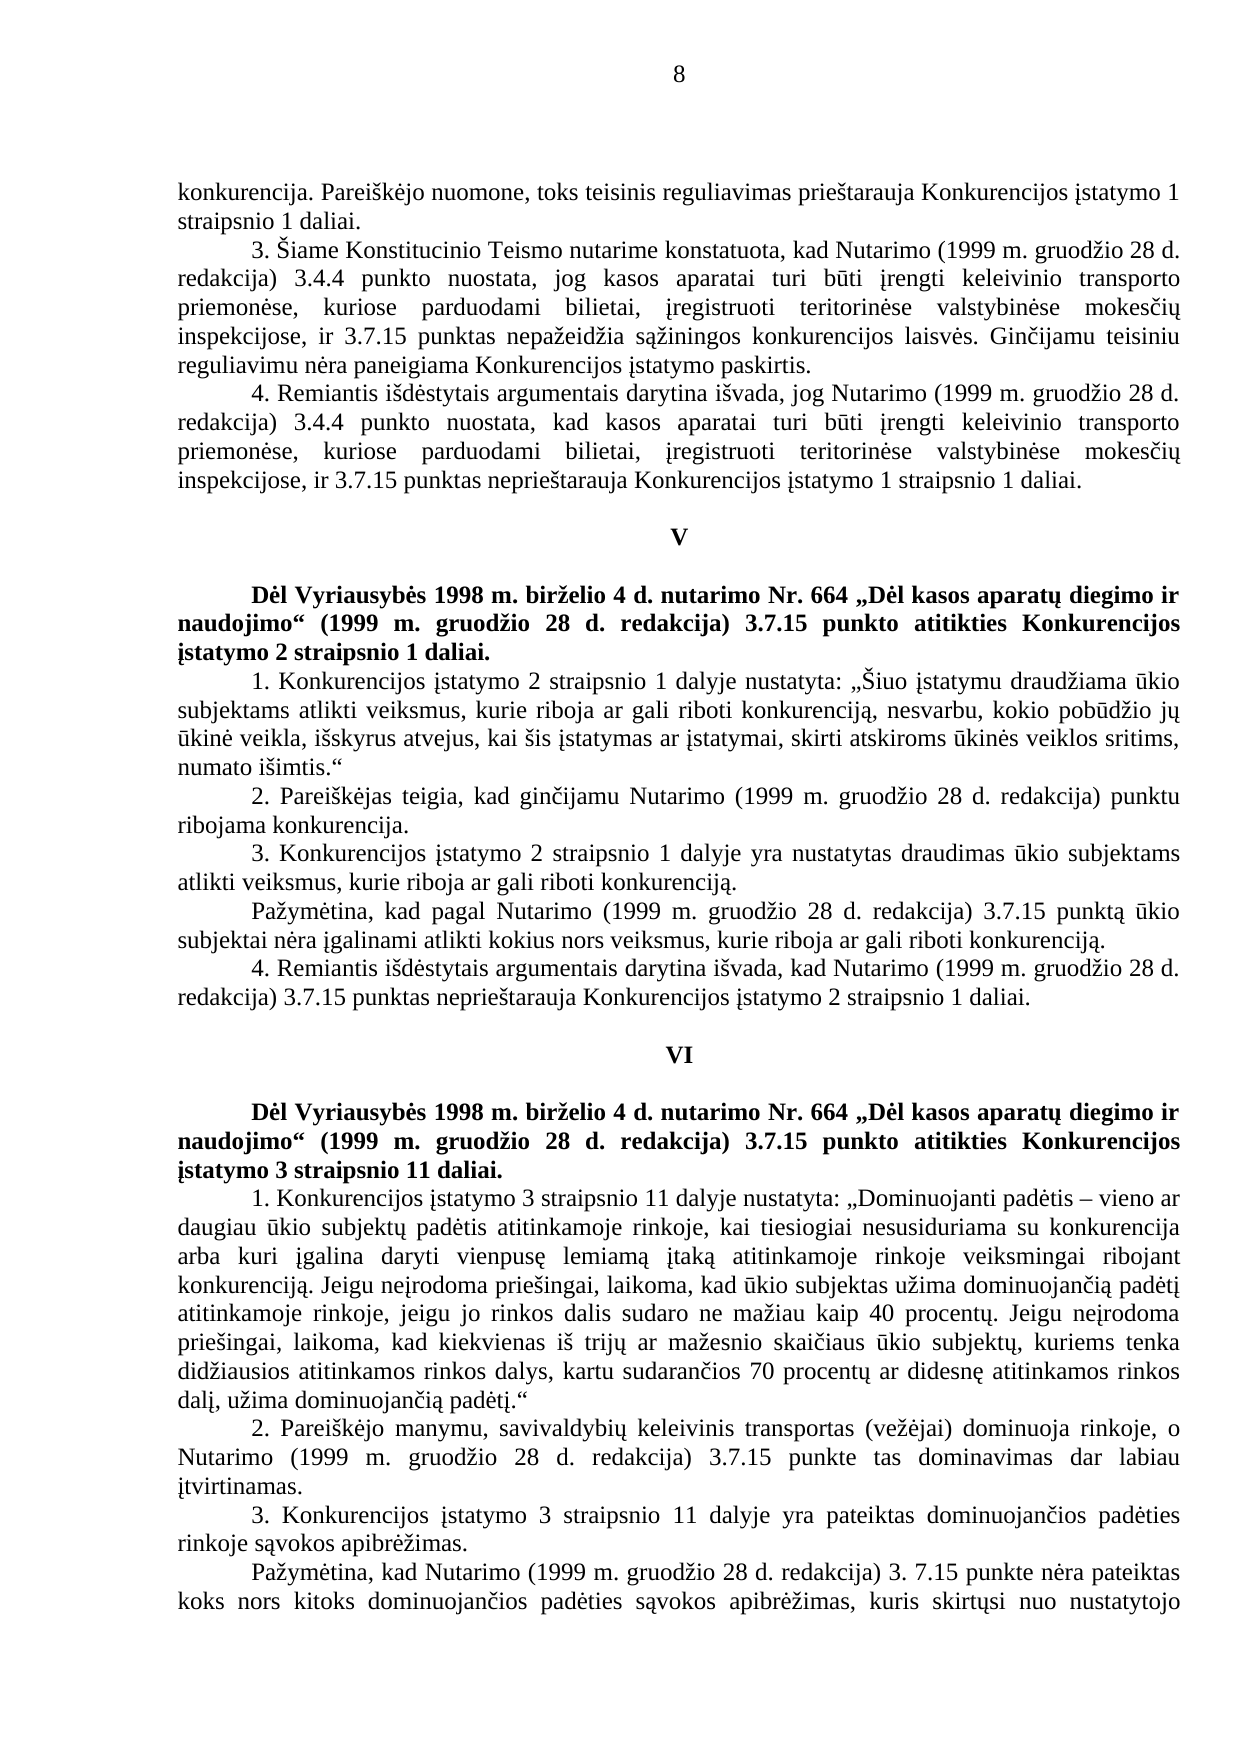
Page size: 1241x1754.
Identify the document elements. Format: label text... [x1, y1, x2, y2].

text VI [177, 1040, 1181, 1068]
text Dėl Vyriausybės 1998 m. birželio 4 d. nutarimo Nr. 664 „Dėl kasos aparatų diegimo ir naudojimo“ (1999 m. gruodžio 28 d. redakcija) 3.7.15 punkto atitikties Konkurencijos įstatymo 2 straipsnio 1 daliai. [177, 580, 1181, 666]
text 4. Remiantis išdėstytais argumentais darytina išvada, jog Nutarimo (1999 m. gruodžio 28 d. redakcija) 3.4.4 punkto nuostata, kad kasos aparatai turi būti įrengti keleivinio transporto priemonėse, kuriose parduodami bilietai, įregistruoti teritorinėse valstybinėse mokesčių inspekcijose, ir 3.7.15 punktas neprieštarauja Konkurencijos įstatymo 1 straipsnio 1 daliai. [177, 378, 1181, 493]
text konkurencija. Pareiškėjo nuomone, toks teisinis reguliavimas prieštarauja Konkurencijos įstatymo 1 straipsnio 1 daliai. [177, 177, 1181, 235]
text 1. Konkurencijos įstatymo 3 straipsnio 11 dalyje nustatyta: „Dominuojanti padėtis – vieno ar daugiau ūkio subjektų padėtis atitinkamoje rinkoje, kai tiesiogiai nesusiduriama su konkurencija arba kuri įgalina daryti vienpusę lemiamą įtaką atitinkamoje rinkoje veiksmingai ribojant konkurenciją. Jeigu neįrodoma priešingai, laikoma, kad ūkio subjektas užima dominuojančią padėtį atitinkamoje rinkoje, jeigu jo rinkos dalis sudaro ne mažiau kaip 40 procentų. Jeigu neįrodoma priešingai, laikoma, kad kiekvienas iš trijų ar mažesnio skaičiaus ūkio subjektų, kuriems tenka didžiausios atitinkamos rinkos dalys, kartu sudarančios 70 procentų ar didesnę atitinkamos rinkos dalį, užima dominuojančią padėtį.“ [177, 1183, 1181, 1413]
text Pažymėtina, kad pagal Nutarimo (1999 m. gruodžio 28 d. redakcija) 3.7.15 punktą ūkio subjektai nėra įgalinami atlikti kokius nors veiksmus, kurie riboja ar gali riboti konkurenciją. [177, 896, 1181, 953]
text 3. Konkurencijos įstatymo 2 straipsnio 1 dalyje yra nustatytas draudimas ūkio subjektams atlikti veiksmus, kurie riboja ar gali riboti konkurenciją. [177, 838, 1181, 896]
text 2. Pareiškėjo manymu, savivaldybių keleivinis transportas (vežėjai) dominuoja rinkoje, o Nutarimo (1999 m. gruodžio 28 d. redakcija) 3.7.15 punkte tas dominavimas dar labiau įtvirtinamas. [177, 1413, 1181, 1500]
text 4. Remiantis išdėstytais argumentais darytina išvada, kad Nutarimo (1999 m. gruodžio 28 d. redakcija) 3.7.15 punktas neprieštarauja Konkurencijos įstatymo 2 straipsnio 1 daliai. [177, 953, 1181, 1011]
text Dėl Vyriausybės 1998 m. birželio 4 d. nutarimo Nr. 664 „Dėl kasos aparatų diegimo ir naudojimo“ (1999 m. gruodžio 28 d. redakcija) 3.7.15 punkto atitikties Konkurencijos įstatymo 3 straipsnio 11 daliai. [177, 1097, 1181, 1183]
text 3. Šiame Konstitucinio Teismo nutarime konstatuota, kad Nutarimo (1999 m. gruodžio 28 d. redakcija) 3.4.4 punkto nuostata, jog kasos aparatai turi būti įrengti keleivinio transporto priemonėse, kuriose parduodami bilietai, įregistruoti teritorinėse valstybinėse mokesčių inspekcijose, ir 3.7.15 punktas nepažeidžia sąžiningos konkurencijos laisvės. Ginčijamu teisiniu reguliavimu nėra paneigiama Konkurencijos įstatymo paskirtis. [177, 235, 1181, 378]
text 1. Konkurencijos įstatymo 2 straipsnio 1 dalyje nustatyta: „Šiuo įstatymu draudžiama ūkio subjektams atlikti veiksmus, kurie riboja ar gali riboti konkurenciją, nesvarbu, kokio pobūdžio jų ūkinė veikla, išskyrus atvejus, kai šis įstatymas ar įstatymai, skirti atskiroms ūkinės veiklos sritims, numato išimtis.“ [177, 666, 1181, 781]
text V [177, 522, 1181, 551]
text 2. Pareiškėjas teigia, kad ginčijamu Nutarimo (1999 m. gruodžio 28 d. redakcija) punktu ribojama konkurencija. [177, 781, 1181, 838]
text Pažymėtina, kad Nutarimo (1999 m. gruodžio 28 d. redakcija) 3. 7.15 punkte nėra pateiktas koks nors kitoks dominuojančios padėties sąvokos apibrėžimas, kuris skirtųsi nuo nustatytojo [177, 1557, 1181, 1615]
text 3. Konkurencijos įstatymo 3 straipsnio 11 dalyje yra pateiktas dominuojančios padėties rinkoje sąvokos apibrėžimas. [177, 1500, 1181, 1557]
